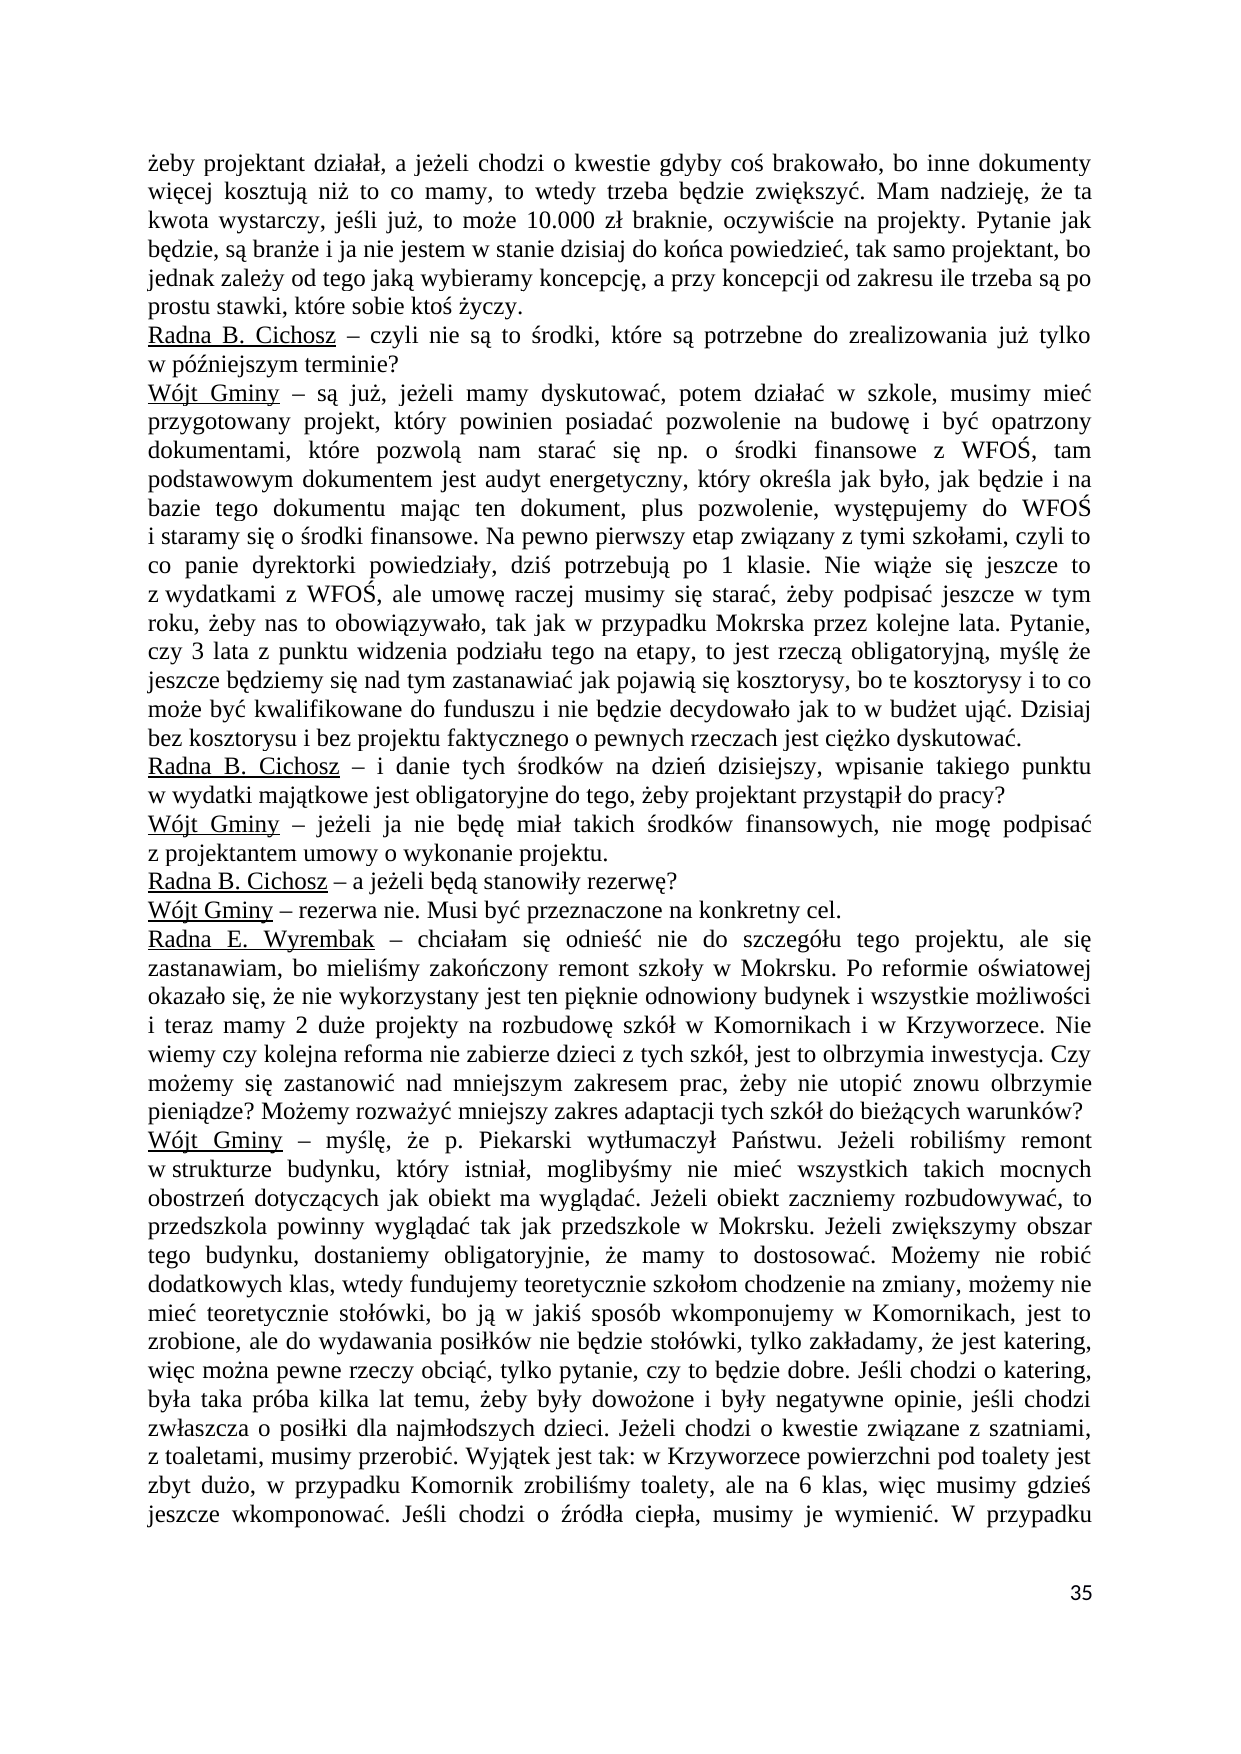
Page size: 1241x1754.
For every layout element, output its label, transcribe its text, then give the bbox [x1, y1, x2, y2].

text Radna B. Cichosz – i danie tych środków na dzień dzisiejszy, wpisanie takiego punktu w wydatki majątkowe jest obligatoryjne do tego, żeby projektant przystąpił do pracy? [148, 751, 1093, 809]
text Radna E. Wyrembak – chciałam się odnieść nie do szczegółu tego projektu, ale się zastanawiam, bo mieliśmy zakończony remont szkoły w Mokrsku. Po reformie oświatowej okazało się, że nie wykorzystany jest ten pięknie odnowiony budynek i wszystkie możliwości i teraz mamy 2 duże projekty na rozbudowę szkół w Komornikach i w Krzyworzece. Nie wiemy czy kolejna reforma nie zabierze dzieci z tych szkół, jest to olbrzymia inwestycja. Czy możemy się zastanowić nad mniejszym zakresem prac, żeby nie utopić znowu olbrzymie pieniądze? Możemy rozważyć mniejszy zakres adaptacji tych szkół do bieżących warunków? [148, 924, 1093, 1125]
text Radna B. Cichosz – czyli nie są to środki, które są potrzebne do zrealizowania już tylko w późniejszym terminie? [148, 320, 1093, 378]
text żeby projektant działał, a jeżeli chodzi o kwestie gdyby coś brakowało, bo inne dokumenty więcej kosztują niż to co mamy, to wtedy trzeba będzie zwiększyć. Mam nadzieję, że ta kwota wystarczy, jeśli już, to może 10.000 zł braknie, oczywiście na projekty. Pytanie jak będzie, są branże i ja nie jestem w stanie dzisiaj do końca powiedzieć, tak samo projektant, bo jednak zależy od tego jaką wybieramy koncepcję, a przy koncepcji od zakresu ile trzeba są po prostu stawki, które sobie ktoś życzy. [148, 148, 1093, 320]
text Radna B. Cichosz – a jeżeli będą stanowiły rezerwę? [148, 866, 1093, 895]
text Wójt Gminy – jeżeli ja nie będę miał takich środków finansowych, nie mogę podpisać z projektantem umowy o wykonanie projektu. [148, 809, 1093, 866]
text Wójt Gminy – są już, jeżeli mamy dyskutować, potem działać w szkole, musimy mieć przygotowany projekt, który powinien posiadać pozwolenie na budowę i być opatrzony dokumentami, które pozwolą nam starać się np. o środki finansowe z WFOŚ, tam podstawowym dokumentem jest audyt energetyczny, który określa jak było, jak będzie i na bazie tego dokumentu mając ten dokument, plus pozwolenie, występujemy do WFOŚ i staramy się o środki finansowe. Na pewno pierwszy etap związany z tymi szkołami, czyli to co panie dyrektorki powiedziały, dziś potrzebują po 1 klasie. Nie wiąże się jeszcze to z wydatkami z WFOŚ, ale umowę raczej musimy się starać, żeby podpisać jeszcze w tym roku, żeby nas to obowiązywało, tak jak w przypadku Mokrska przez kolejne lata. Pytanie, czy 3 lata z punktu widzenia podziału tego na etapy, to jest rzeczą obligatoryjną, myślę że jeszcze będziemy się nad tym zastanawiać jak pojawią się kosztorysy, bo te kosztorysy i to co może być kwalifikowane do funduszu i nie będzie decydowało jak to w budżet ująć. Dzisiaj bez kosztorysu i bez projektu faktycznego o pewnych rzeczach jest ciężko dyskutować. [148, 378, 1093, 751]
text Wójt Gminy – myślę, że p. Piekarski wytłumaczył Państwu. Jeżeli robiliśmy remont w strukturze budynku, który istniał, moglibyśmy nie mieć wszystkich takich mocnych obostrzeń dotyczących jak obiekt ma wyglądać. Jeżeli obiekt zaczniemy rozbudowywać, to przedszkola powinny wyglądać tak jak przedszkole w Mokrsku. Jeżeli zwiększymy obszar tego budynku, dostaniemy obligatoryjnie, że mamy to dostosować. Możemy nie robić dodatkowych klas, wtedy fundujemy teoretycznie szkołom chodzenie na zmiany, możemy nie mieć teoretycznie stołówki, bo ją w jakiś sposób wkomponujemy w Komornikach, jest to zrobione, ale do wydawania posiłków nie będzie stołówki, tylko zakładamy, że jest katering, więc można pewne rzeczy obciąć, tylko pytanie, czy to będzie dobre. Jeśli chodzi o katering, była taka próba kilka lat temu, żeby były dowożone i były negatywne opinie, jeśli chodzi zwłaszcza o posiłki dla najmłodszych dzieci. Jeżeli chodzi o kwestie związane z szatniami, z toaletami, musimy przerobić. Wyjątek jest tak: w Krzyworzece powierzchni pod toalety jest zbyt dużo, w przypadku Komornik zrobiliśmy toalety, ale na 6 klas, więc musimy gdzieś jeszcze wkomponować. Jeśli chodzi o źródła ciepła, musimy je wymienić. W przypadku [148, 1125, 1093, 1528]
text Wójt Gminy – rezerwa nie. Musi być przeznaczone na konkretny cel. [148, 895, 1093, 924]
